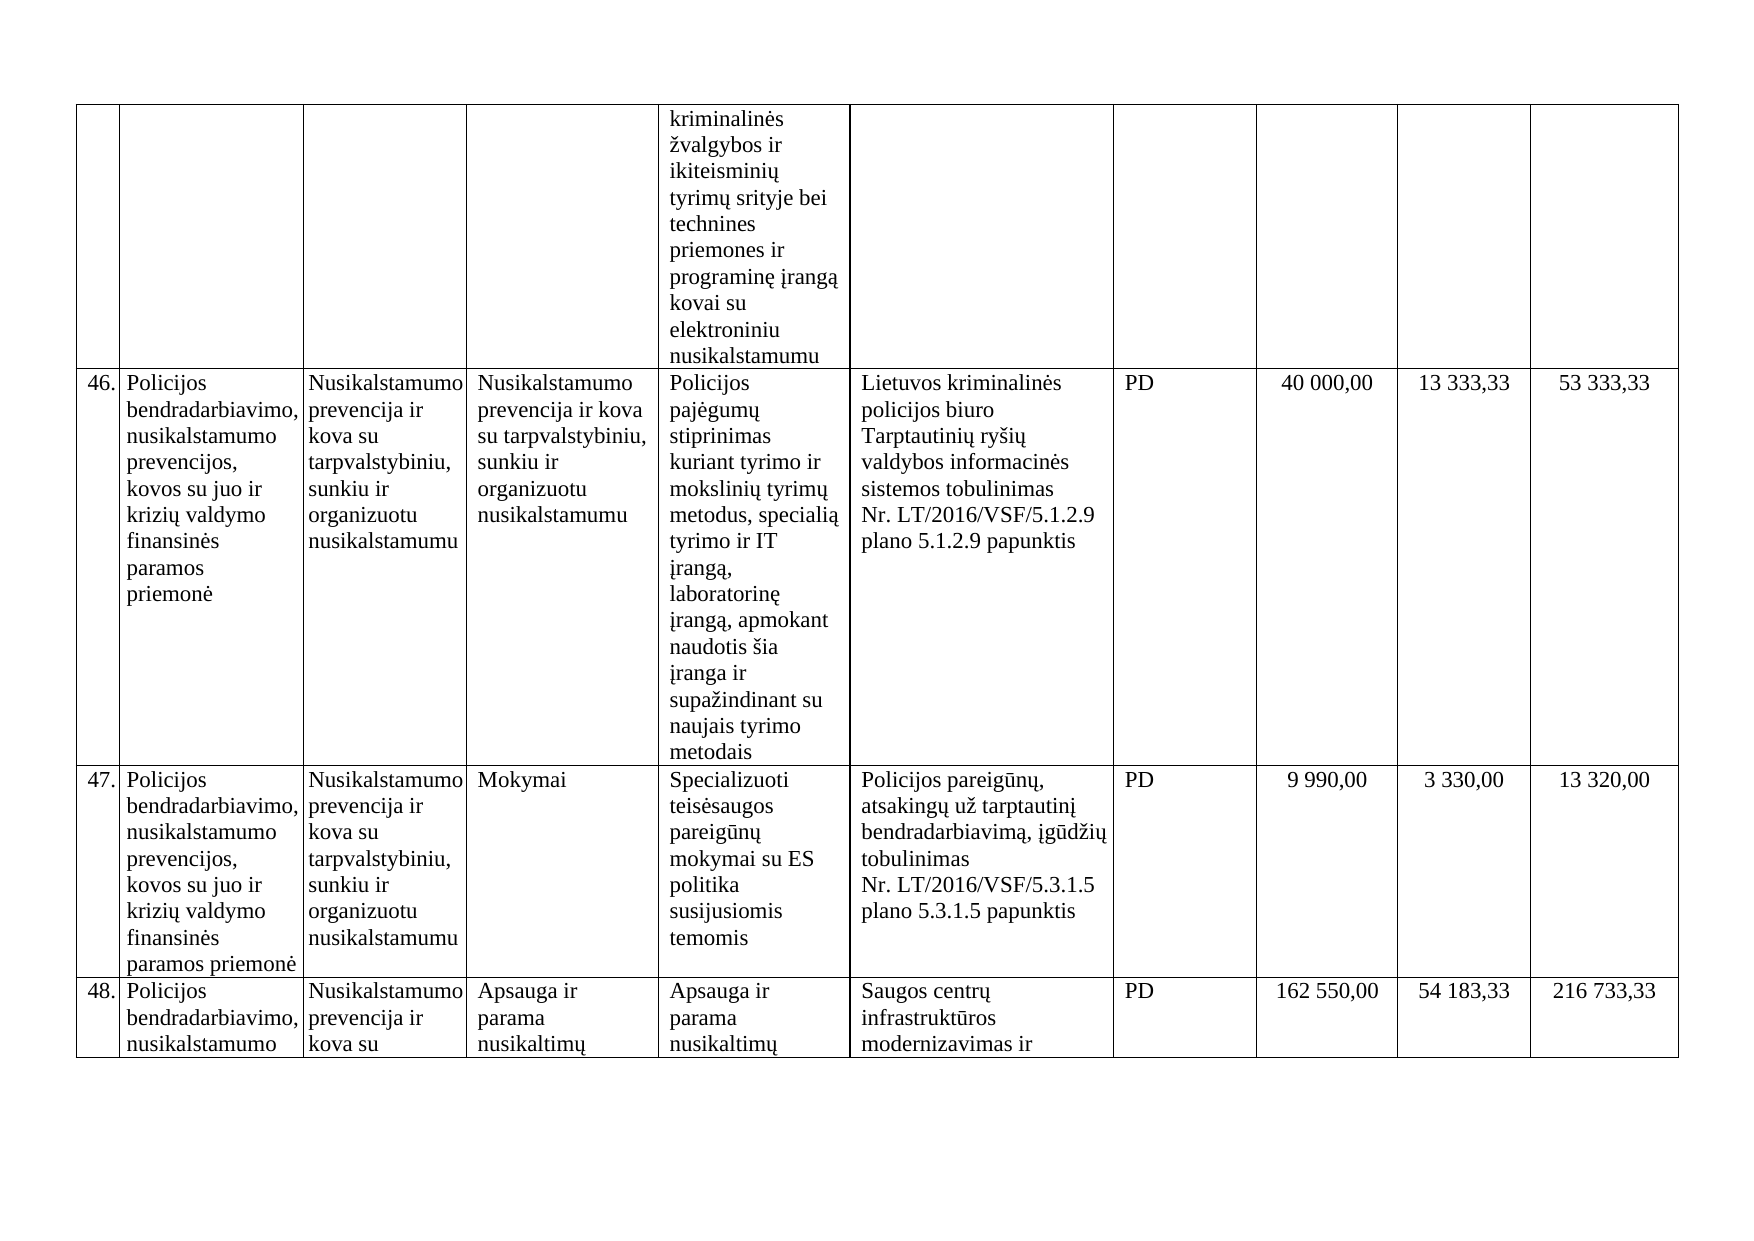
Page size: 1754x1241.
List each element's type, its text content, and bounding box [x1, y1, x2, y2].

table_cell 9 990,00 [1257, 766, 1397, 977]
table_cell Nusikalstamumo prevencija ir kova su tarpvalstybiniu, sunkiu ir organizuotu nusikalstamumu [467, 369, 658, 765]
table_cell 54 183,33 [1398, 978, 1530, 1057]
table_cell Policijos bendradarbiavimo, nusikalstamumo [120, 978, 303, 1057]
table_cell Lietuvos kriminalinės policijos biuro Tarptautinių ryšių valdybos informacinės sistemos tobulinimas Nr. LT/2016/VSF/5.1.2.9 plano 5.1.2.9 papunktis [851, 369, 1113, 765]
table_cell [1114, 105, 1256, 368]
table_cell [1398, 105, 1530, 368]
table_cell Specializuoti teisėsaugos pareigūnų mokymai su ES politika susijusiomis temomis [659, 766, 849, 977]
table_cell Policijos pareigūnų, atsakingų už tarptautinį bendradarbiavimą, įgūdžių tobulinimas Nr. LT/2016/VSF/5.3.1.5 plano 5.3.1.5 papunktis [851, 766, 1113, 977]
table_cell kriminalinės žvalgybos ir ikiteisminių tyrimų srityje bei technines priemones ir programinę įrangą kovai su elektroniniu nusikalstamumu [659, 105, 849, 368]
table_cell PD [1114, 766, 1256, 977]
table_cell Policijos bendradarbiavimo, nusikalstamumo prevencijos, kovos su juo ir krizių valdymo finansinės paramos priemonė [120, 369, 303, 765]
table_cell PD [1114, 369, 1256, 765]
table_cell 216 733,33 [1531, 978, 1678, 1057]
table_cell [77, 105, 119, 368]
table_cell 47. [77, 766, 119, 977]
table_cell [120, 105, 303, 368]
table_cell Mokymai [467, 766, 658, 977]
table_cell 3 330,00 [1398, 766, 1530, 977]
table_cell [1257, 105, 1397, 368]
table_cell Apsauga ir parama nusikaltimų [659, 978, 849, 1057]
table_cell PD [1114, 978, 1256, 1057]
table_cell 53 333,33 [1531, 369, 1678, 765]
table_cell 162 550,00 [1257, 978, 1397, 1057]
table_cell Nusikalstamumo prevencija ir kova su tarpvalstybiniu, sunkiu ir organizuotu nusikalstamumu [304, 369, 466, 765]
table_cell 48. [77, 978, 119, 1057]
table_cell 13 333,33 [1398, 369, 1530, 765]
table_cell [1531, 105, 1678, 368]
table_cell 13 320,00 [1531, 766, 1678, 977]
table_cell [467, 105, 658, 368]
table_cell 40 000,00 [1257, 369, 1397, 765]
table_cell [851, 105, 1113, 368]
table_cell Apsauga ir parama nusikaltimų [467, 978, 658, 1057]
table_cell [304, 105, 466, 368]
table_cell Policijos bendradarbiavimo, nusikalstamumo prevencijos, kovos su juo ir krizių valdymo finansinės paramos priemonė [120, 766, 303, 977]
table_cell Nusikalstamumo prevencija ir kova su [304, 978, 466, 1057]
table_cell Saugos centrų infrastruktūros modernizavimas ir [851, 978, 1113, 1057]
table_cell Policijos pajėgumų stiprinimas kuriant tyrimo ir mokslinių tyrimų metodus, specialią tyrimo ir IT įrangą, laboratorinę įrangą, apmokant naudotis šia įranga ir supažindinant su naujais tyrimo metodais [659, 369, 849, 765]
table_cell 46. [77, 369, 119, 765]
table_cell Nusikalstamumo prevencija ir kova su tarpvalstybiniu, sunkiu ir organizuotu nusikalstamumu [304, 766, 466, 977]
